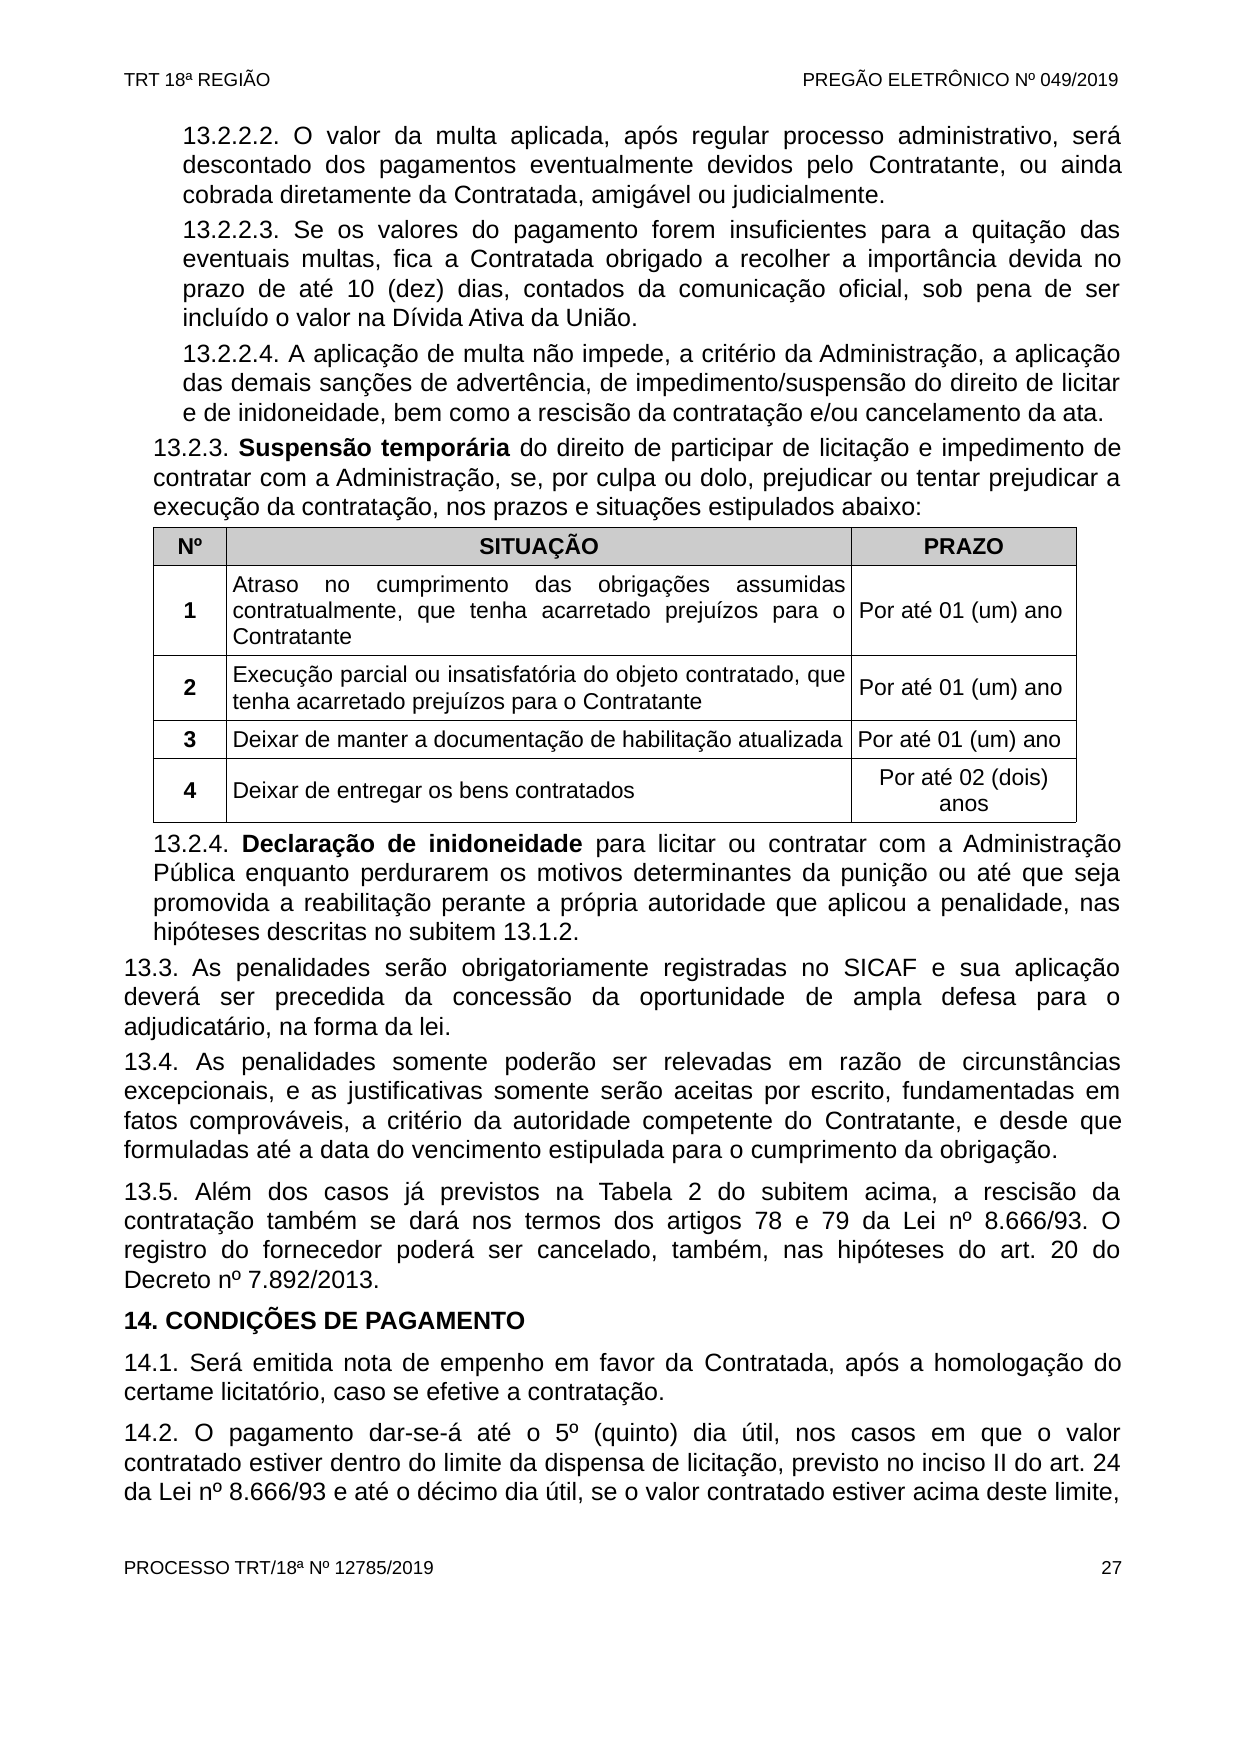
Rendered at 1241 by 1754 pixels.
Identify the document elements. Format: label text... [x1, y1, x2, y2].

table_cell Por até 01 (um) ano [852, 721, 1076, 758]
table_cell 2 [154, 656, 226, 720]
table_cell Execução parcial ou insatisfatória do objeto contratado, que tenha acarretado prejuízos para o Contratante [227, 656, 851, 720]
table_cell 4 [154, 759, 226, 822]
text 13.4. As penalidades somente poderão ser relevadas em razão de circunstâncias excepcionais, e as justificativas somente serão aceitas por escrito, fundamentadas em fatos comprováveis, a critério da autoridade competente do Contratante, e desde que formuladas até a data do vencimento estipulada para o cumprimento da obrigação. [123, 1046, 1122, 1164]
table_cell Deixar de manter a documentação de habilitação atualizada [227, 721, 851, 758]
table_cell Atraso no cumprimento das obrigações assumidas contratualmente, que tenha acarretado prejuízos para o Contratante [227, 566, 851, 655]
text 13.5. Além dos casos já previstos na Tabela 2 do subitem acima, a rescisão da contratação também se dará nos termos dos artigos 78 e 79 da Lei nº 8.666/93. O registro do fornecedor poderá ser cancelado, também, nas hipóteses do art. 20 do Decreto nº 7.892/2013. [123, 1176, 1122, 1294]
table_header SITUAÇÃO [227, 528, 851, 565]
table_cell Por até 02 (dois) anos [852, 759, 1076, 822]
table_header PRAZO [852, 528, 1076, 565]
text 14.1. Será emitida nota de empenho em favor da Contratada, após a homologação do certame licitatório, caso se efetive a contratação. [123, 1347, 1122, 1406]
text 13.3. As penalidades serão obrigatoriamente registradas no SICAF e sua aplicação deverá ser precedida da concessão da oportunidade de ampla defesa para o adjudicatário, na forma da lei. [123, 952, 1122, 1040]
text 14.2. O pagamento dar-se-á até o 5º (quinto) dia útil, nos casos em que o valor contratado estiver dentro do limite da dispensa de licitação, previsto no inciso II do art. 24 da Lei nº 8.666/93 e até o décimo dia útil, se o valor contratado estiver acima deste limite, [123, 1417, 1122, 1506]
table_cell 3 [154, 721, 226, 758]
table_cell Por até 01 (um) ano [852, 656, 1076, 720]
table_cell 1 [154, 566, 226, 655]
text 13.2.2.2. O valor da multa aplicada, após regular processo administrativo, será descontado dos pagamentos eventualmente devidos pelo Contratante, ou ainda cobrada diretamente da Contratada, amigável ou judicialmente. [182, 120, 1122, 208]
text 14. CONDIÇÕES DE PAGAMENTO [123, 1306, 1122, 1335]
text 13.2.2.4. A aplicação de multa não impede, a critério da Administração, a aplicação das demais sanções de advertência, de impedimento/suspensão do direito de licitar e de inidoneidade, bem como a rescisão da contratação e/ou cancelamento da ata. [182, 338, 1122, 427]
text 13.2.3. Suspensão temporária do direito de participar de licitação e impedimento de contratar com a Administração, se, por culpa ou dolo, prejudicar ou tentar prejudicar a execução da contratação, nos prazos e situações estipulados abaixo: [153, 432, 1122, 521]
text 13.2.4. Declaração de inidoneidade para licitar ou contratar com a Administração Pública enquanto perdurarem os motivos determinantes da punição ou até que seja promovida a reabilitação perante a própria autoridade que aplicou a penalidade, nas hipóteses descritas no subitem 13.1.2. [153, 828, 1122, 946]
text 13.2.2.3. Se os valores do pagamento forem insuficientes para a quitação das eventuais multas, fica a Contratada obrigado a recolher a importância devida no prazo de até 10 (dez) dias, contados da comunicação oficial, sob pena de ser incluído o valor na Dívida Ativa da União. [182, 214, 1122, 332]
table_cell Por até 01 (um) ano [852, 566, 1076, 655]
table_header Nº [154, 528, 226, 565]
table_cell Deixar de entregar os bens contratados [227, 759, 851, 822]
